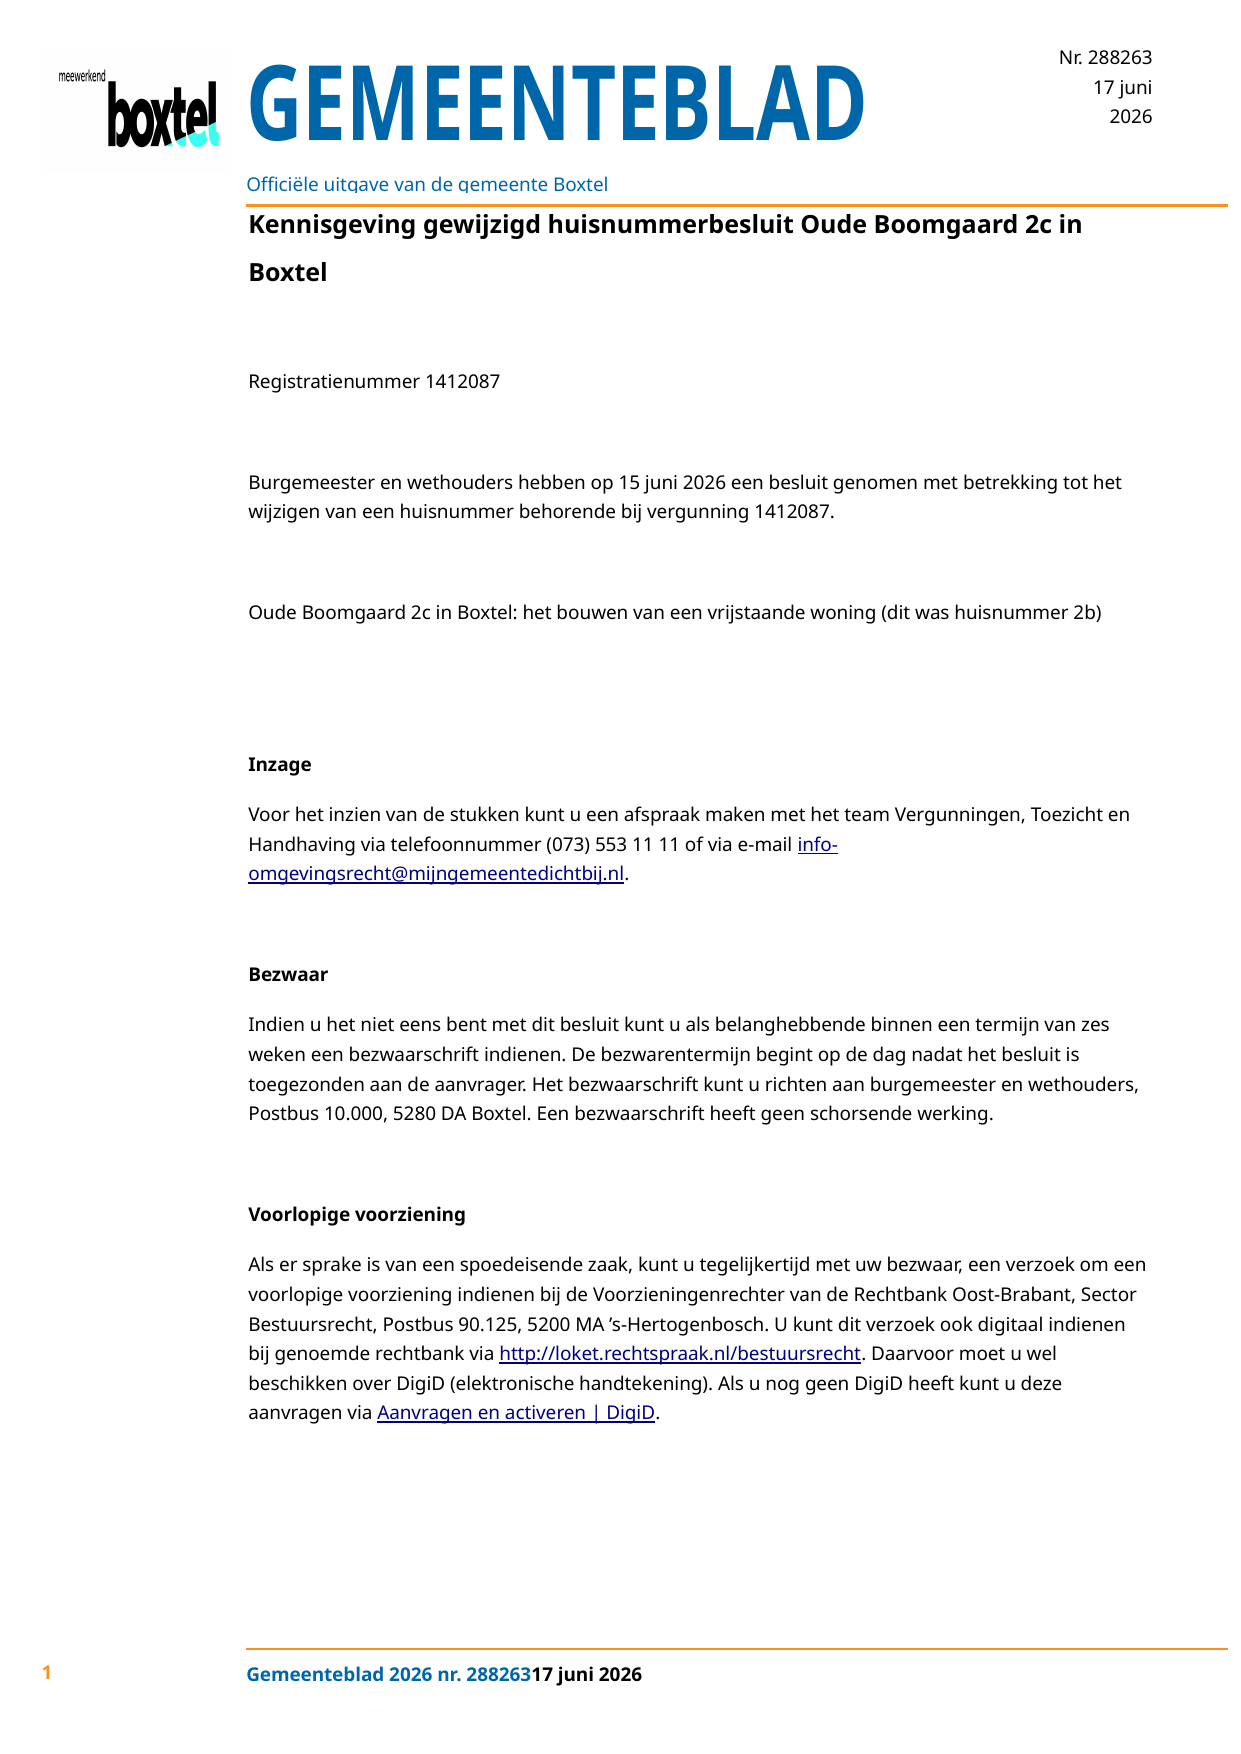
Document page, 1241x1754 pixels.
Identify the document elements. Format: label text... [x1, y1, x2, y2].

text Kennisgeving gewijzigd huisnummerbesluit Oude Boomgaard 2c in Boxtel [248, 207, 1152, 288]
text Oude Boomgaard 2c in Boxtel: het bouwen van een vrijstaande woning (dit was huisnummer 2b) [248, 599, 1152, 625]
text Voor het inzien van de stukken kunt u een afspraak maken met het team Vergunningen, Toezicht en Handhaving via telefoonnummer (073) 553 11 11 of via e-mail info-omgevingsrecht@mijngemeentedichtbij.nl. [248, 801, 1152, 886]
text Als er sprake is van een spoedeisende zaak, kunt u tegelijkertijd met uw bezwaar, een verzoek om een voorlopige voorziening indienen bij de Voorzieningenrechter van de Rechtbank Oost-Brabant, Sector Bestuursrecht, Postbus 90.125, 5200 MA ’s-Hertogenbosch. U kunt dit verzoek ook digitaal indienen bij genoemde rechtbank via http://loket.rechtspraak.nl/bestuursrecht. Daarvoor moet u wel beschikken over DigiD (elektronische handtekening). Als u nog geen DigiD heeft kunt u deze aanvragen via Aanvragen en activeren | DigiD. [248, 1252, 1152, 1425]
text Registratienummer 1412087 [248, 368, 1152, 394]
text Indien u het niet eens bent met dit besluit kunt u als belanghebbende binnen een termijn van zes weken een bezwaarschrift indienen. De bezwarentermijn begint op de dag nadat het besluit is toegezonden aan de aanvrager. Het bezwaarschrift kunt u richten aan burgemeester en wethouders, Postbus 10.000, 5280 DA Boxtel. Een bezwaarschrift heeft geen schorsende werking. [248, 1012, 1152, 1126]
text Inzage [248, 751, 1152, 777]
picture [41, 47, 231, 172]
text Bezwaar [248, 961, 1152, 987]
text Voorlopige voorziening [248, 1201, 1152, 1227]
text Burgemeester en wethouders hebben op 15 juni 2026 een besluit genomen met betrekking tot het wijzigen van een huisnummer behorende bij vergunning 1412087. [248, 469, 1152, 524]
